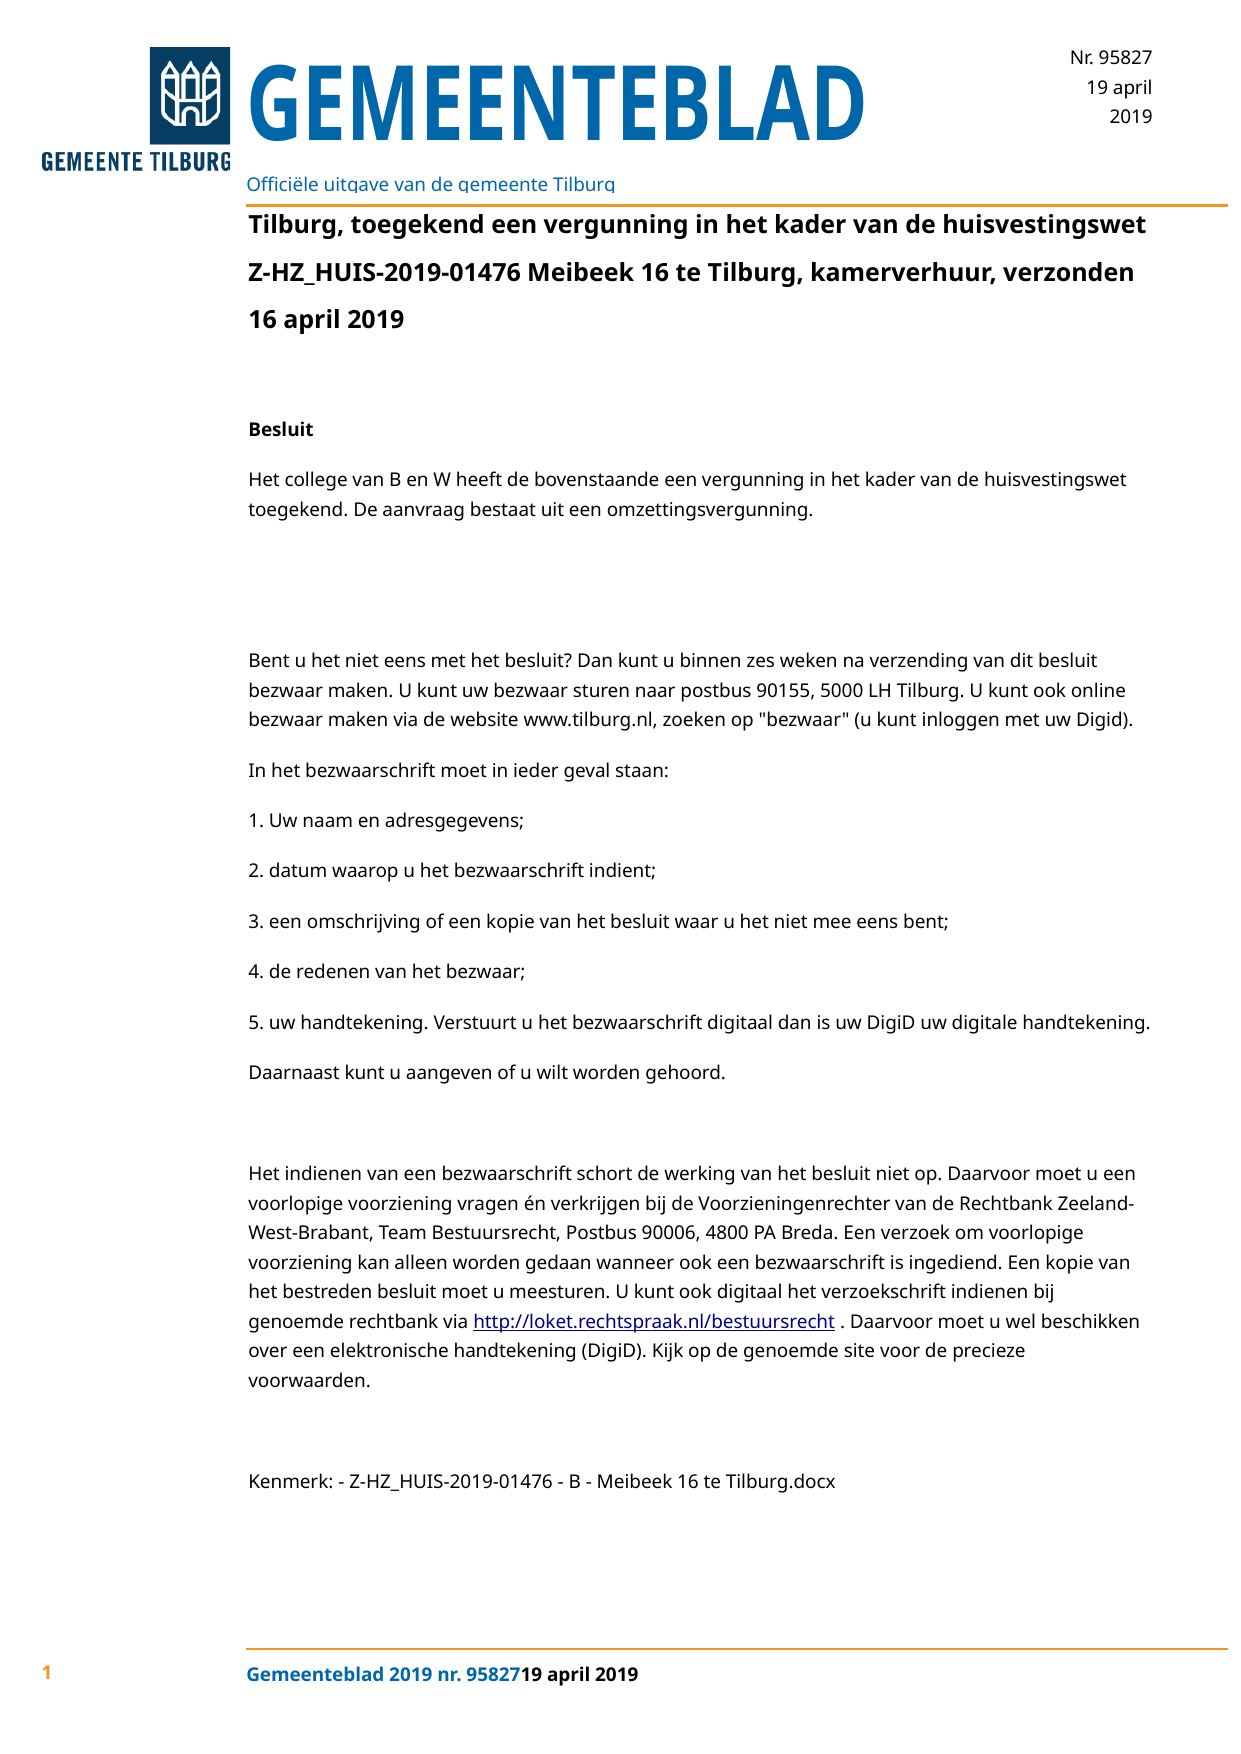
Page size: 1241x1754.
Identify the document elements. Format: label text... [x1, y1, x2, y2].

picture [41, 47, 231, 172]
text Het indienen van een bezwaarschrift schort de werking van het besluit niet op. Daarvoor moet u een voorlopige voorziening vragen én verkrijgen bij de Voorzieningenrechter van de Rechtbank Zeeland-West-Brabant, Team Bestuursrecht, Postbus 90006, 4800 PA Breda. Een verzoek om voorlopige voorziening kan alleen worden gedaan wanneer ook een bezwaarschrift is ingediend. Een kopie van het bestreden besluit moet u meesturen. U kunt ook digitaal het verzoekschrift indienen bij genoemde rechtbank via http://loket.rechtspraak.nl/bestuursrecht . Daarvoor moet u wel beschikken over een elektronische handtekening (DigiD). Kijk op de genoemde site voor de precieze voorwaarden. [248, 1160, 1152, 1393]
text 2. datum waarop u het bezwaarschrift indient; [248, 858, 1152, 883]
text 3. een omschrijving of een kopie van het besluit waar u het niet mee eens bent; [248, 908, 1152, 934]
text Besluit [248, 416, 1152, 442]
text In het bezwaarschrift moet in ieder geval staan: [248, 757, 1152, 782]
text 4. de redenen van het bezwaar; [248, 958, 1152, 984]
text Tilburg, toegekend een vergunning in het kader van de huisvestingswet Z-HZ_HUIS-2019-01476 Meibeek 16 te Tilburg, kamerverhuur, verzonden 16 april 2019 [248, 207, 1152, 336]
text Kenmerk: - Z-HZ_HUIS-2019-01476 - B - Meibeek 16 te Tilburg.docx [248, 1468, 1152, 1494]
text Daarnaast kunt u aangeven of u wilt worden gehoord. [248, 1059, 1152, 1085]
text Bent u het niet eens met het besluit? Dan kunt u binnen zes weken na verzending van dit besluit bezwaar maken. U kunt uw bezwaar sturen naar postbus 90155, 5000 LH Tilburg. U kunt ook online bezwaar maken via de website www.tilburg.nl, zoeken op "bezwaar" (u kunt inloggen met uw Digid). [248, 647, 1152, 732]
text 5. uw handtekening. Verstuurt u het bezwaarschrift digitaal dan is uw DigiD uw digitale handtekening. [248, 1009, 1152, 1034]
text Het college van B en W heeft de bovenstaande een vergunning in het kader van de huisvestingswet toegekend. De aanvraag bestaat uit een omzettingsvergunning. [248, 466, 1152, 522]
text 1. Uw naam en adresgegevens; [248, 807, 1152, 833]
